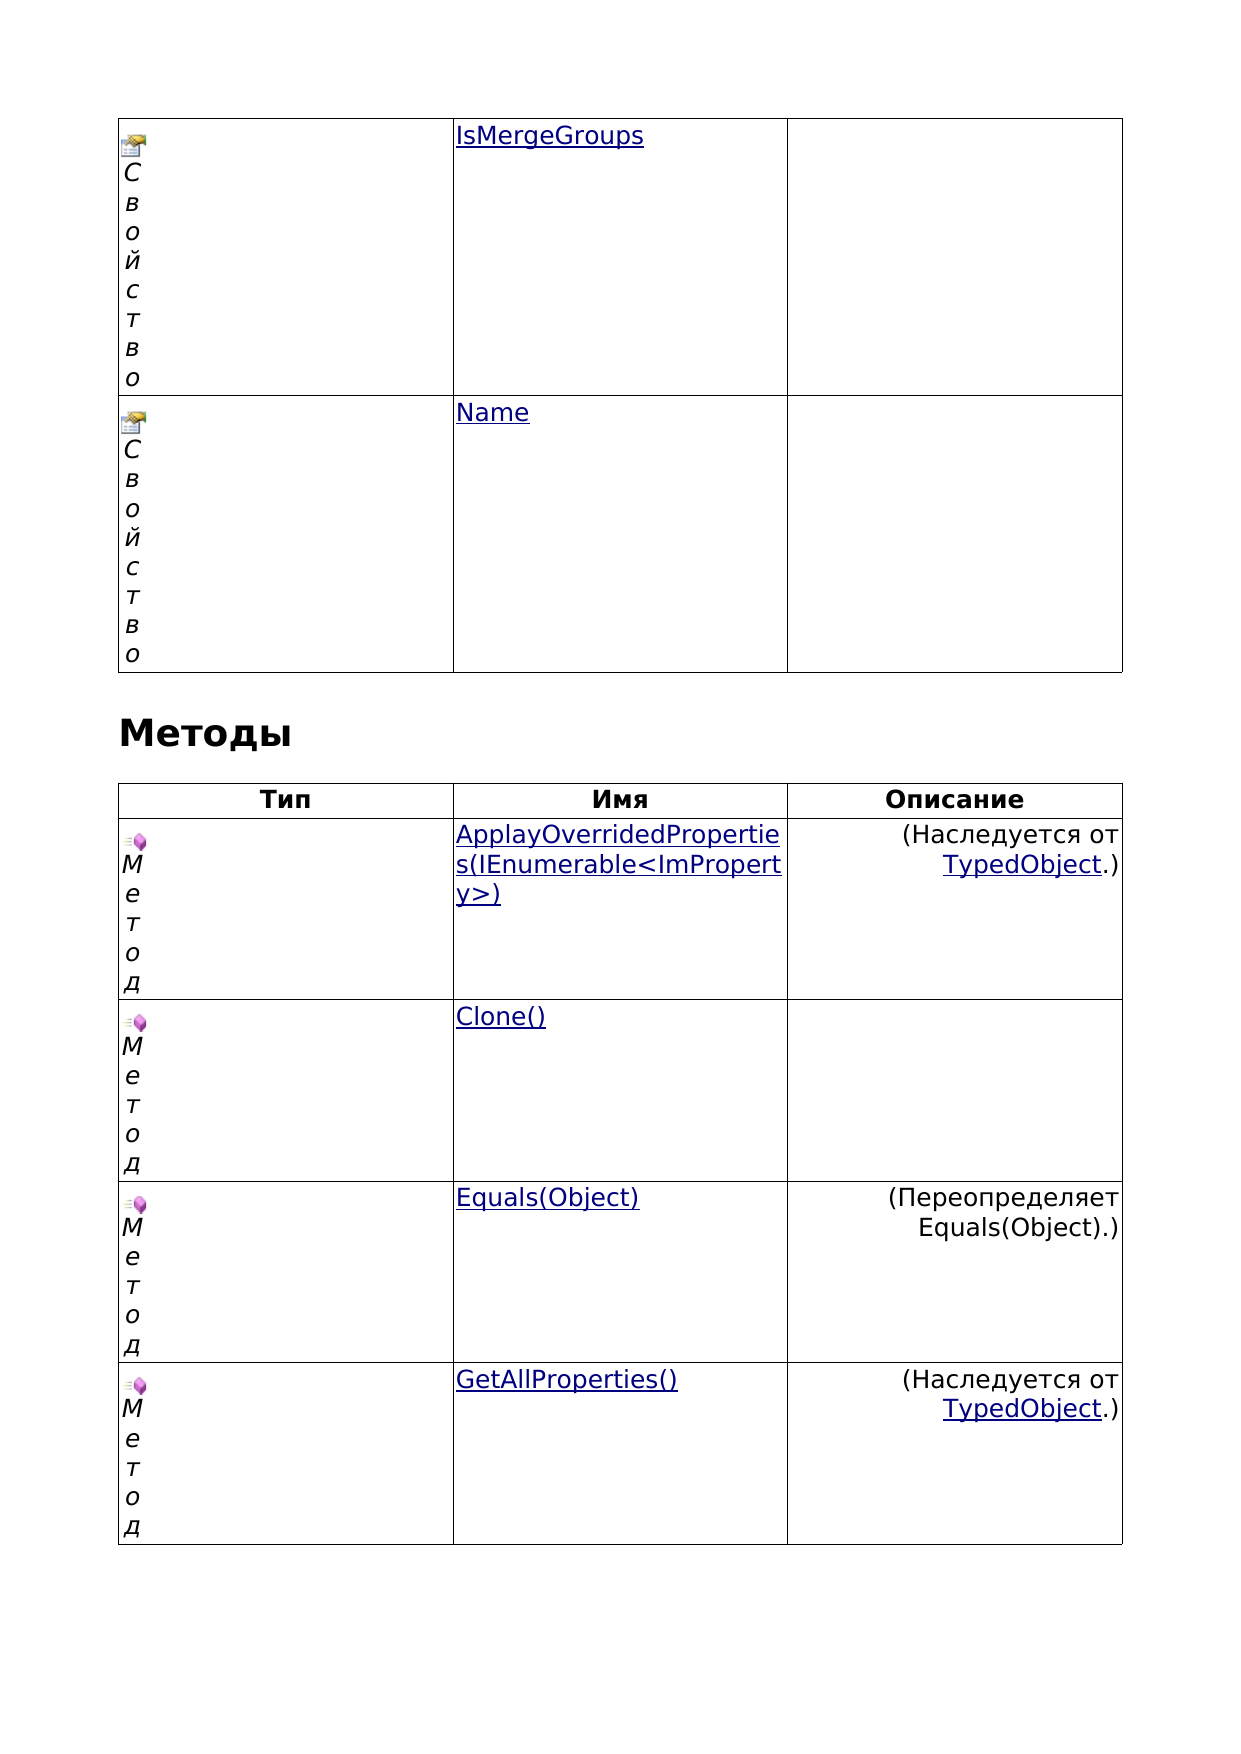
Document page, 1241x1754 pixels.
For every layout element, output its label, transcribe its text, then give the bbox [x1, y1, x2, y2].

picture [121, 1014, 147, 1032]
table_cell (Наследуется от TypedObject.) [788, 819, 1122, 999]
table_cell [119, 1000, 453, 1181]
table_cell GetAllProperties() [454, 1363, 787, 1543]
table_header Описание [788, 784, 1122, 818]
table_cell [119, 819, 453, 999]
table_cell ApplayOverridedProperties(IEnumerable<ImProperty>) [454, 819, 787, 999]
table_cell [788, 1000, 1122, 1181]
table_cell Name [454, 396, 787, 672]
table_cell [119, 1363, 453, 1543]
table_cell Clone() [454, 1000, 787, 1181]
table_cell [788, 396, 1122, 672]
table_cell [788, 119, 1122, 395]
table_header Тип [119, 784, 453, 818]
subtitle Методы [118, 712, 1122, 755]
table_cell (Наследуется от TypedObject.) [788, 1363, 1122, 1543]
picture [121, 833, 147, 851]
picture [121, 1196, 147, 1214]
table_cell IsMergeGroups [454, 119, 787, 395]
table_cell [119, 396, 453, 672]
picture [121, 1377, 147, 1395]
table_cell [119, 1182, 453, 1362]
picture [121, 133, 147, 159]
picture [121, 410, 147, 436]
table_cell (Переопределяет Equals(Object).) [788, 1182, 1122, 1362]
table_header Имя [454, 784, 787, 818]
table_cell Equals(Object) [454, 1182, 787, 1362]
table_cell [119, 119, 453, 395]
